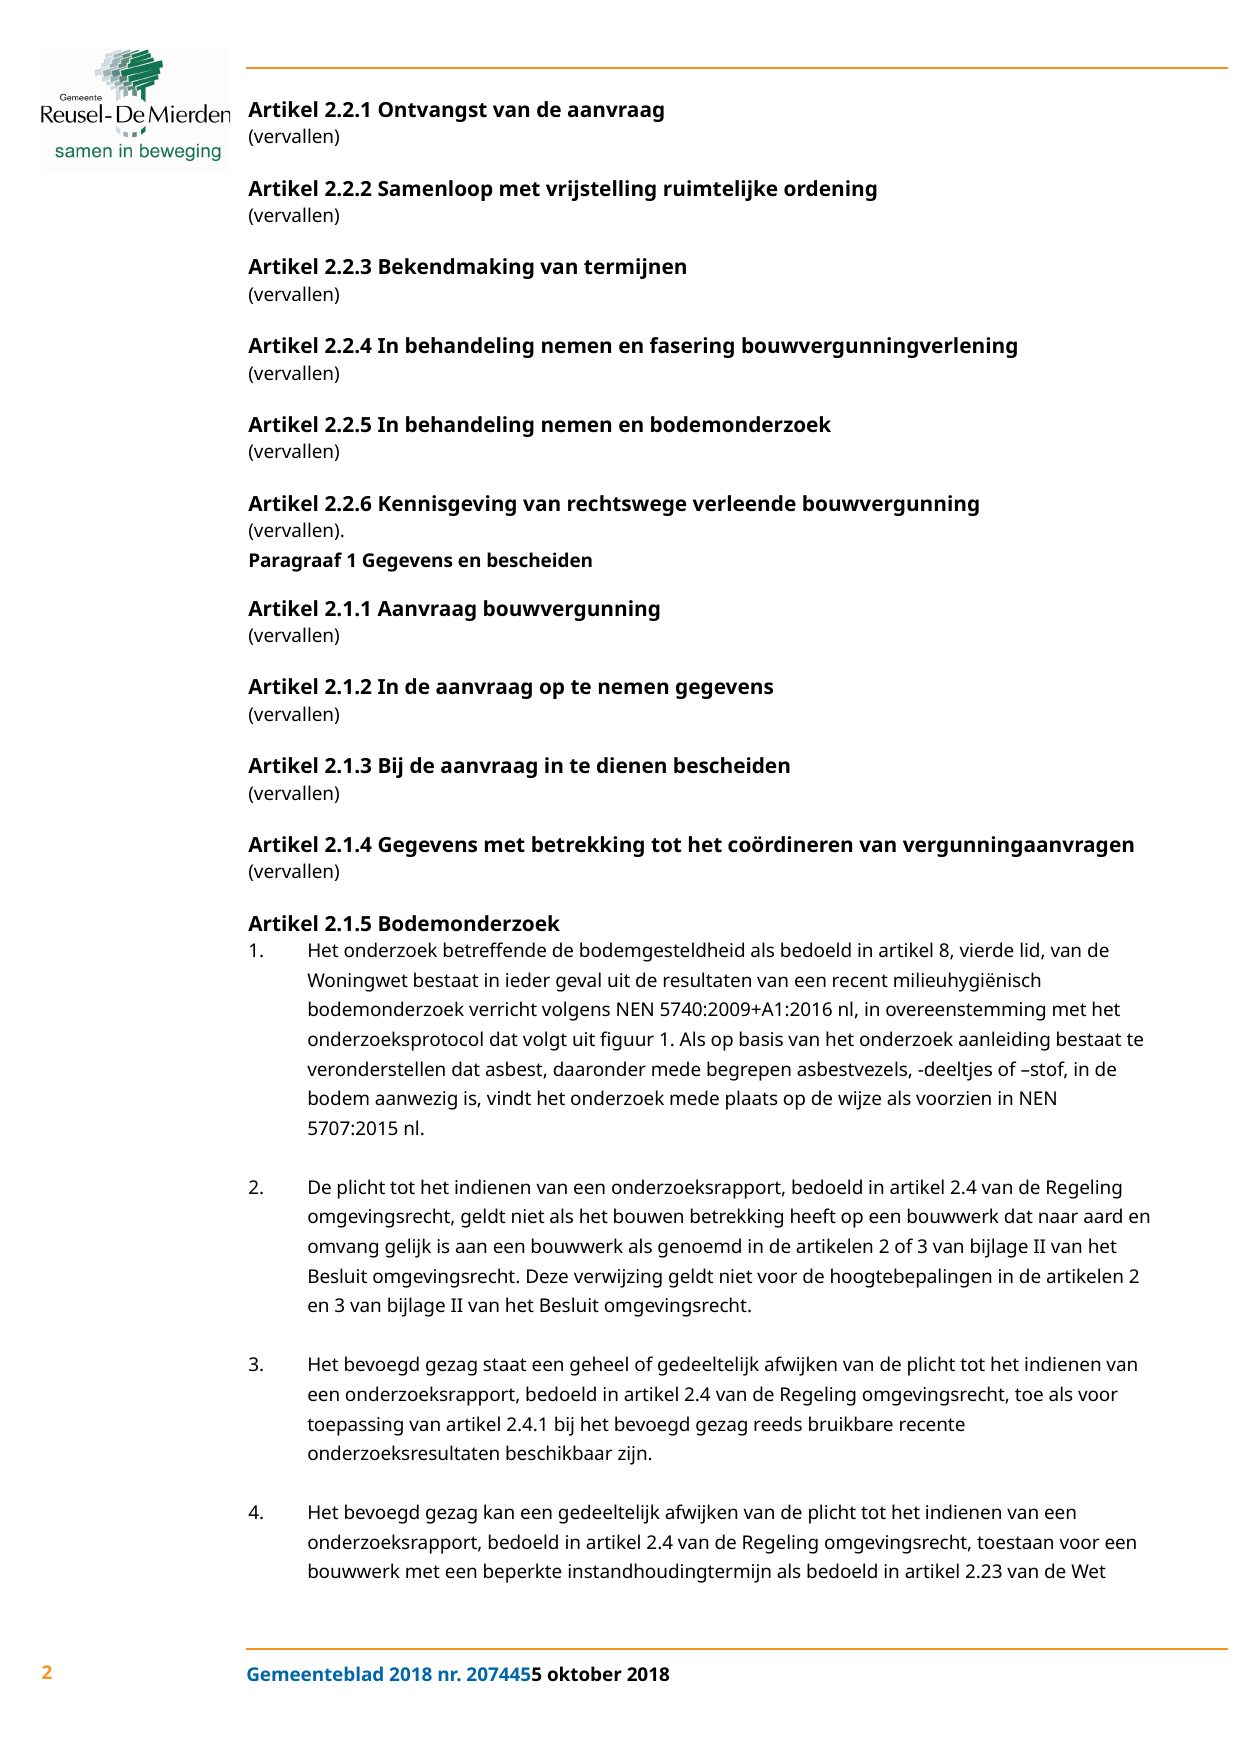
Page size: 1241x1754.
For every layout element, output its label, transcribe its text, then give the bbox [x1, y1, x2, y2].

text (vervallen) [248, 281, 1152, 307]
list De plicht tot het indienen van een onderzoeksrapport, bedoeld in artikel 2.4 van de Regeling omgevingsrecht, geldt niet als het bouwen betrekking heeft op een bouwwerk dat naar aard en omvang gelijk is aan een bouwwerk als genoemd in de artikelen 2 of 3 van bijlage II van het Besluit omgevingsrecht. Deze verwijzing geldt niet voor de hoogtebepalingen in de artikelen 2 en 3 van bijlage II van het Besluit omgevingsrecht. [248, 1174, 1152, 1318]
list Het bevoegd gezag staat een geheel of gedeeltelijk afwijken van de plicht tot het indienen van een onderzoeksrapport, bedoeld in artikel 2.4 van de Regeling omgevingsrecht, toe als voor toepassing van artikel 2.4.1 bij het bevoegd gezag reeds bruikbare recente onderzoeksresultaten beschikbaar zijn. [248, 1352, 1152, 1466]
picture [41, 47, 231, 172]
text (vervallen) [248, 123, 1152, 149]
text (vervallen) [248, 622, 1152, 648]
text Artikel 2.1.5 Bodemonderzoek [248, 909, 1152, 937]
text Artikel 2.2.5 In behandeling nemen en bodemonderzoek [248, 410, 1152, 439]
text (vervallen) [248, 780, 1152, 806]
text Artikel 2.2.3 Bekendmaking van termijnen [248, 252, 1152, 281]
text (vervallen) [248, 202, 1152, 228]
text Artikel 2.1.1 Aanvraag bouwvergunning [248, 594, 1152, 622]
text (vervallen) [248, 701, 1152, 727]
list Het bevoegd gezag kan een gedeeltelijk afwijken van de plicht tot het indienen van een onderzoeksrapport, bedoeld in artikel 2.4 van de Regeling omgevingsrecht, toestaan voor een bouwwerk met een beperkte instandhoudingtermijn als bedoeld in artikel 2.23 van de Wet [248, 1499, 1152, 1584]
text Artikel 2.1.4 Gegevens met betrekking tot het coördineren van vergunningaanvragen [248, 830, 1152, 859]
text Artikel 2.1.2 In de aanvraag op te nemen gegevens [248, 672, 1152, 701]
text (vervallen). [248, 517, 1152, 543]
text Artikel 2.1.3 Bij de aanvraag in te dienen bescheiden [248, 751, 1152, 780]
text Artikel 2.2.1 Ontvangst van de aanvraag [248, 95, 1152, 123]
list Het onderzoek betreffende de bodemgesteldheid als bedoeld in artikel 8, vierde lid, van de Woningwet bestaat in ieder geval uit de resultaten van een recent milieuhygiënisch bodemonderzoek verricht volgens NEN 5740:2009+A1:2016 nl, in overeenstemming met het onderzoeksprotocol dat volgt uit figuur 1. Als op basis van het onderzoek aanleiding bestaat te veronderstellen dat asbest, daaronder mede begrepen asbestvezels, -deeltjes of –stof, in de bodem aanwezig is, vindt het onderzoek mede plaats op de wijze als voorzien in NEN 5707:2015 nl. [248, 937, 1152, 1141]
text Artikel 2.2.4 In behandeling nemen en fasering bouwvergunningverlening [248, 331, 1152, 360]
text Artikel 2.2.2 Samenloop met vrijstelling ruimtelijke ordening [248, 174, 1152, 202]
text (vervallen) [248, 439, 1152, 464]
text (vervallen) [248, 859, 1152, 884]
text Artikel 2.2.6 Kennisgeving van rechtswege verleende bouwvergunning [248, 489, 1152, 517]
text (vervallen) [248, 360, 1152, 386]
text Paragraaf 1 Gegevens en bescheiden [248, 547, 1152, 573]
